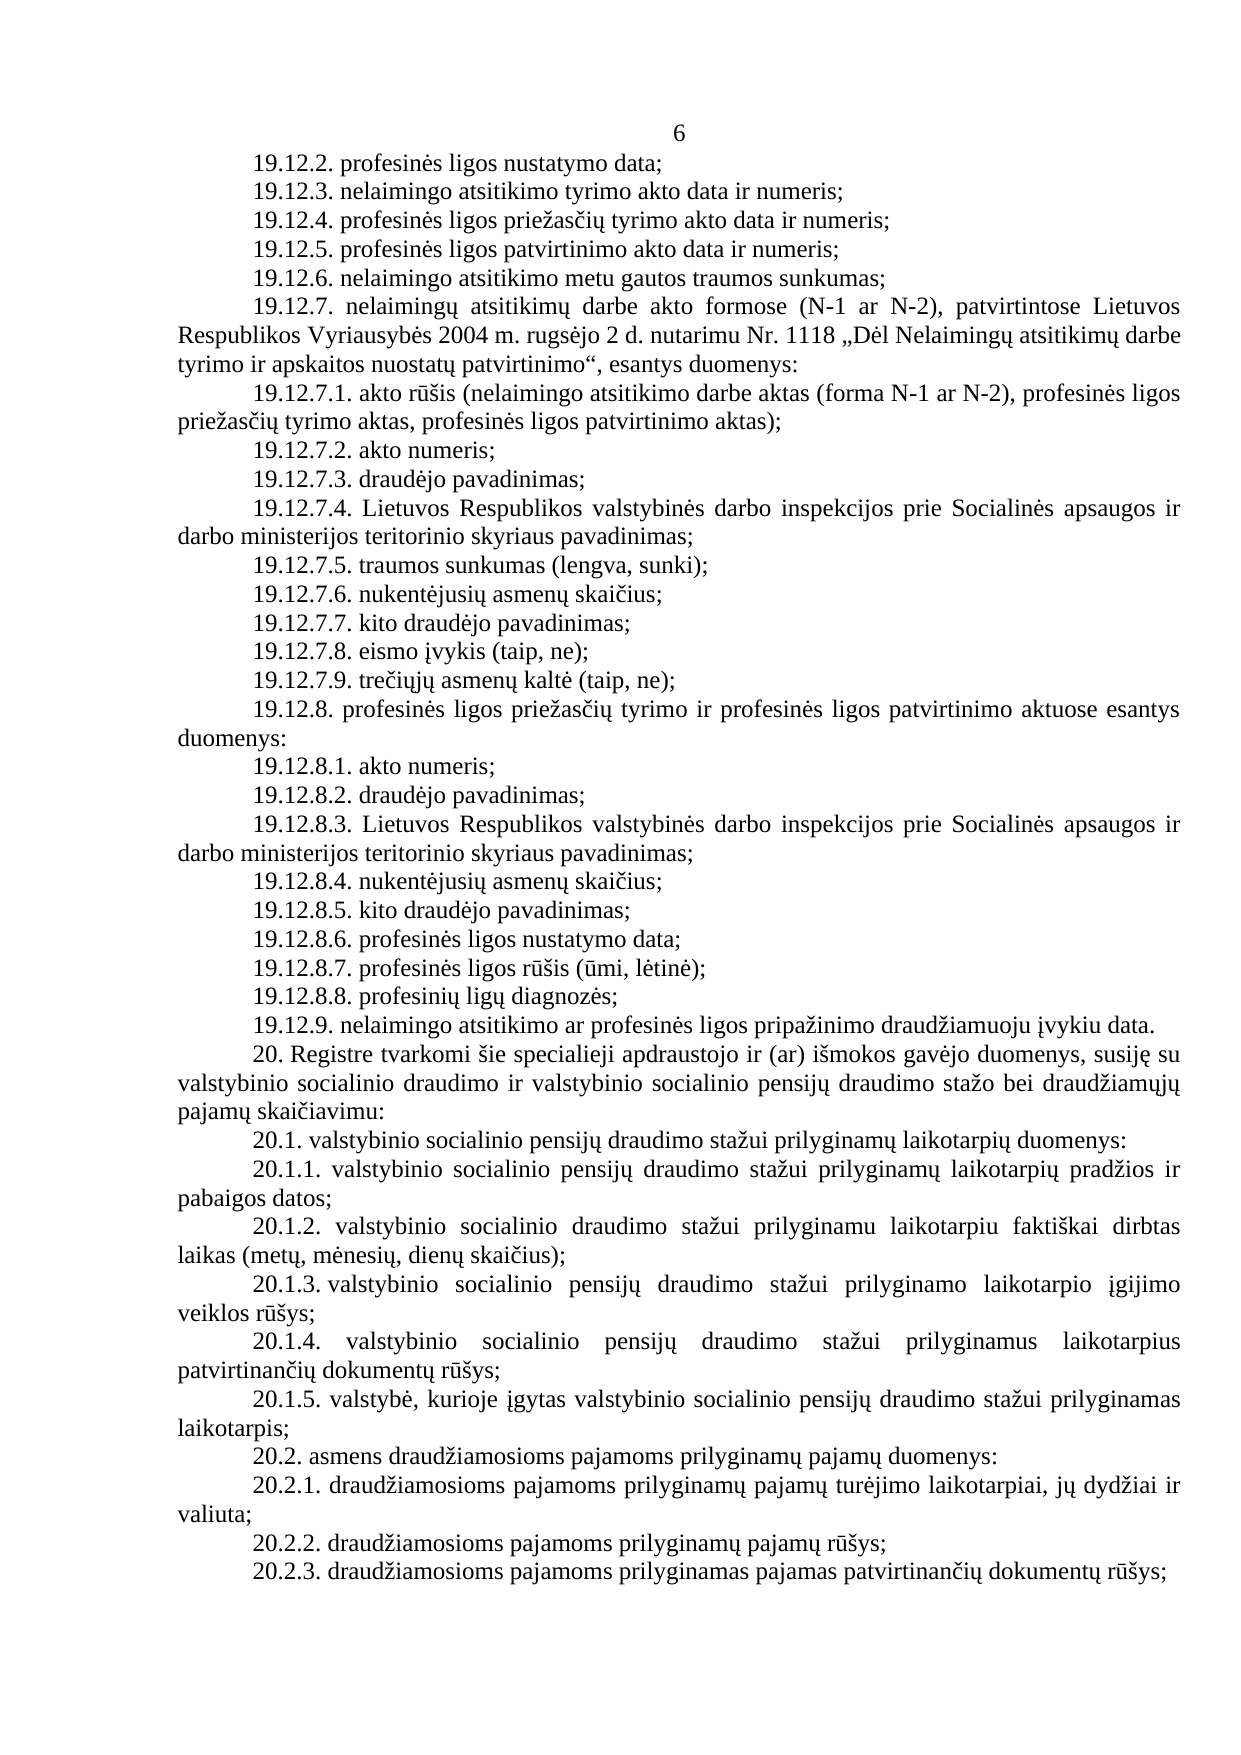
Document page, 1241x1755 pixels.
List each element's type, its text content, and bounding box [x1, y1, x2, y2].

text 19.12.6. nelaimingo atsitikimo metu gautos traumos sunkumas; [177, 263, 1181, 291]
text 19.12.5. profesinės ligos patvirtinimo akto data ir numeris; [177, 234, 1181, 263]
text 19.12.7.4. Lietuvos Respublikos valstybinės darbo inspekcijos prie Socialinės apsaugos ir darbo ministerijos teritorinio skyriaus pavadinimas; [177, 493, 1181, 550]
text 19.12.8.5. kito draudėjo pavadinimas; [177, 895, 1181, 924]
text 19.12.7.8. eismo įvykis (taip, ne); [177, 636, 1181, 665]
text 20.1.4. valstybinio socialinio pensijų draudimo stažui prilyginamus laikotarpius patvirtinančių dokumentų rūšys; [177, 1326, 1181, 1384]
text 19.12.9. nelaimingo atsitikimo ar profesinės ligos pripažinimo draudžiamuoju įvykiu data. [177, 1010, 1181, 1039]
text 19.12.8.4. nukentėjusių asmenų skaičius; [177, 866, 1181, 895]
text 19.12.7.1. akto rūšis (nelaimingo atsitikimo darbe aktas (forma N-1 ar N-2), profesinės ligos priežasčių tyrimo aktas, profesinės ligos patvirtinimo aktas); [177, 378, 1181, 435]
text 20.1.3. valstybinio socialinio pensijų draudimo stažui prilyginamo laikotarpio įgijimo veiklos rūšys; [177, 1269, 1181, 1326]
text 19.12.2. profesinės ligos nustatymo data; [177, 148, 1181, 176]
text 19.12.8. profesinės ligos priežasčių tyrimo ir profesinės ligos patvirtinimo aktuose esantys duomenys: [177, 694, 1181, 751]
text 20.1.2. valstybinio socialinio draudimo stažui prilyginamu laikotarpiu faktiškai dirbtas laikas (metų, mėnesių, dienų skaičius); [177, 1211, 1181, 1269]
text 19.12.7. nelaimingų atsitikimų darbe akto formose (N-1 ar N-2), patvirtintose Lietuvos Respublikos Vyriausybės 2004 m. rugsėjo 2 d. nutarimu Nr. 1118 „Dėl Nelaimingų atsitikimų darbe tyrimo ir apskaitos nuostatų patvirtinimo“, esantys duomenys: [177, 291, 1181, 378]
text 19.12.8.6. profesinės ligos nustatymo data; [177, 924, 1181, 953]
text 19.12.3. nelaimingo atsitikimo tyrimo akto data ir numeris; [177, 176, 1181, 205]
text 20.2.3. draudžiamosioms pajamoms prilyginamas pajamas patvirtinančių dokumentų rūšys; [177, 1556, 1181, 1585]
text 19.12.8.1. akto numeris; [177, 751, 1181, 780]
text 19.12.7.7. kito draudėjo pavadinimas; [177, 608, 1181, 636]
text 19.12.7.6. nukentėjusių asmenų skaičius; [177, 579, 1181, 608]
text 20.1.5. valstybė, kurioje įgytas valstybinio socialinio pensijų draudimo stažui prilyginamas laikotarpis; [177, 1384, 1181, 1441]
text 19.12.8.3. Lietuvos Respublikos valstybinės darbo inspekcijos prie Socialinės apsaugos ir darbo ministerijos teritorinio skyriaus pavadinimas; [177, 809, 1181, 866]
text 20. Registre tvarkomi šie specialieji apdraustojo ir (ar) išmokos gavėjo duomenys, susiję su valstybinio socialinio draudimo ir valstybinio socialinio pensijų draudimo stažo bei draudžiamųjų pajamų skaičiavimu: [177, 1039, 1181, 1125]
text 20.2. asmens draudžiamosioms pajamoms prilyginamų pajamų duomenys: [177, 1441, 1181, 1470]
text 19.12.4. profesinės ligos priežasčių tyrimo akto data ir numeris; [177, 205, 1181, 234]
text 19.12.7.2. akto numeris; [177, 435, 1181, 464]
text 20.1. valstybinio socialinio pensijų draudimo stažui prilyginamų laikotarpių duomenys: [177, 1125, 1181, 1154]
text 20.2.1. draudžiamosioms pajamoms prilyginamų pajamų turėjimo laikotarpiai, jų dydžiai ir valiuta; [177, 1470, 1181, 1528]
text 19.12.7.5. traumos sunkumas (lengva, sunki); [177, 550, 1181, 579]
text 19.12.7.9. trečiųjų asmenų kaltė (taip, ne); [177, 665, 1181, 694]
text 20.2.2. draudžiamosioms pajamoms prilyginamų pajamų rūšys; [177, 1528, 1181, 1556]
text 19.12.8.2. draudėjo pavadinimas; [177, 780, 1181, 809]
text 19.12.8.7. profesinės ligos rūšis (ūmi, lėtinė); [177, 953, 1181, 981]
text 19.12.7.3. draudėjo pavadinimas; [177, 464, 1181, 493]
text 20.1.1. valstybinio socialinio pensijų draudimo stažui prilyginamų laikotarpių pradžios ir pabaigos datos; [177, 1154, 1181, 1211]
text 19.12.8.8. profesinių ligų diagnozės; [177, 981, 1181, 1010]
